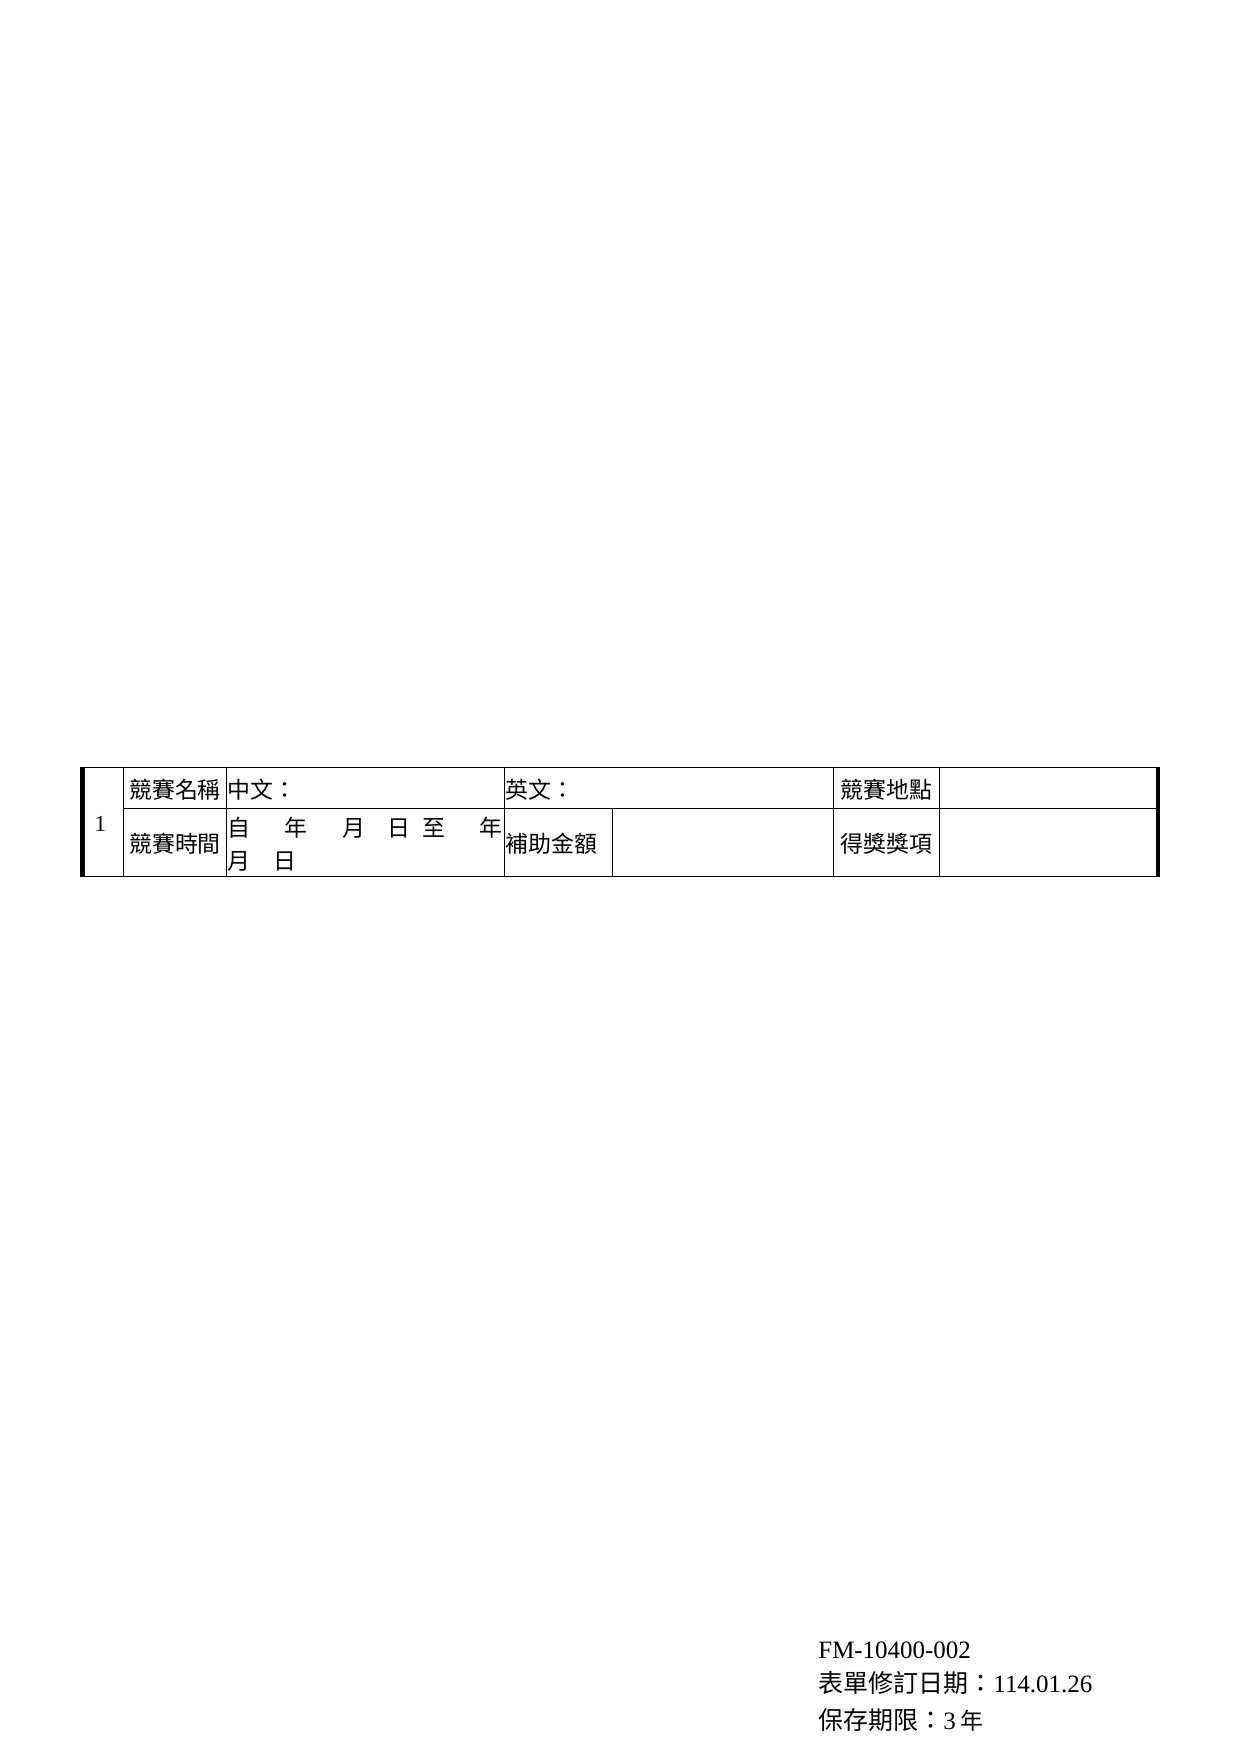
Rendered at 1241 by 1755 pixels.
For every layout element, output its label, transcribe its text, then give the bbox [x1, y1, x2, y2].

table_cell 中文： [227, 768, 504, 808]
table_cell 英文： [505, 768, 833, 808]
table_cell 得獎獎項 [834, 809, 939, 876]
table_cell [613, 809, 833, 876]
table_cell [940, 768, 1156, 808]
table_cell [940, 809, 1156, 876]
table_cell 1 [85, 768, 123, 876]
table_cell 競賽時間 [124, 809, 226, 876]
table_cell 補助金額 [505, 809, 612, 876]
table_cell 競賽地點 [834, 768, 939, 808]
table_cell 競賽名稱 [124, 768, 226, 808]
table_cell 自 年 月 日 至 年 月 日 [227, 809, 504, 876]
